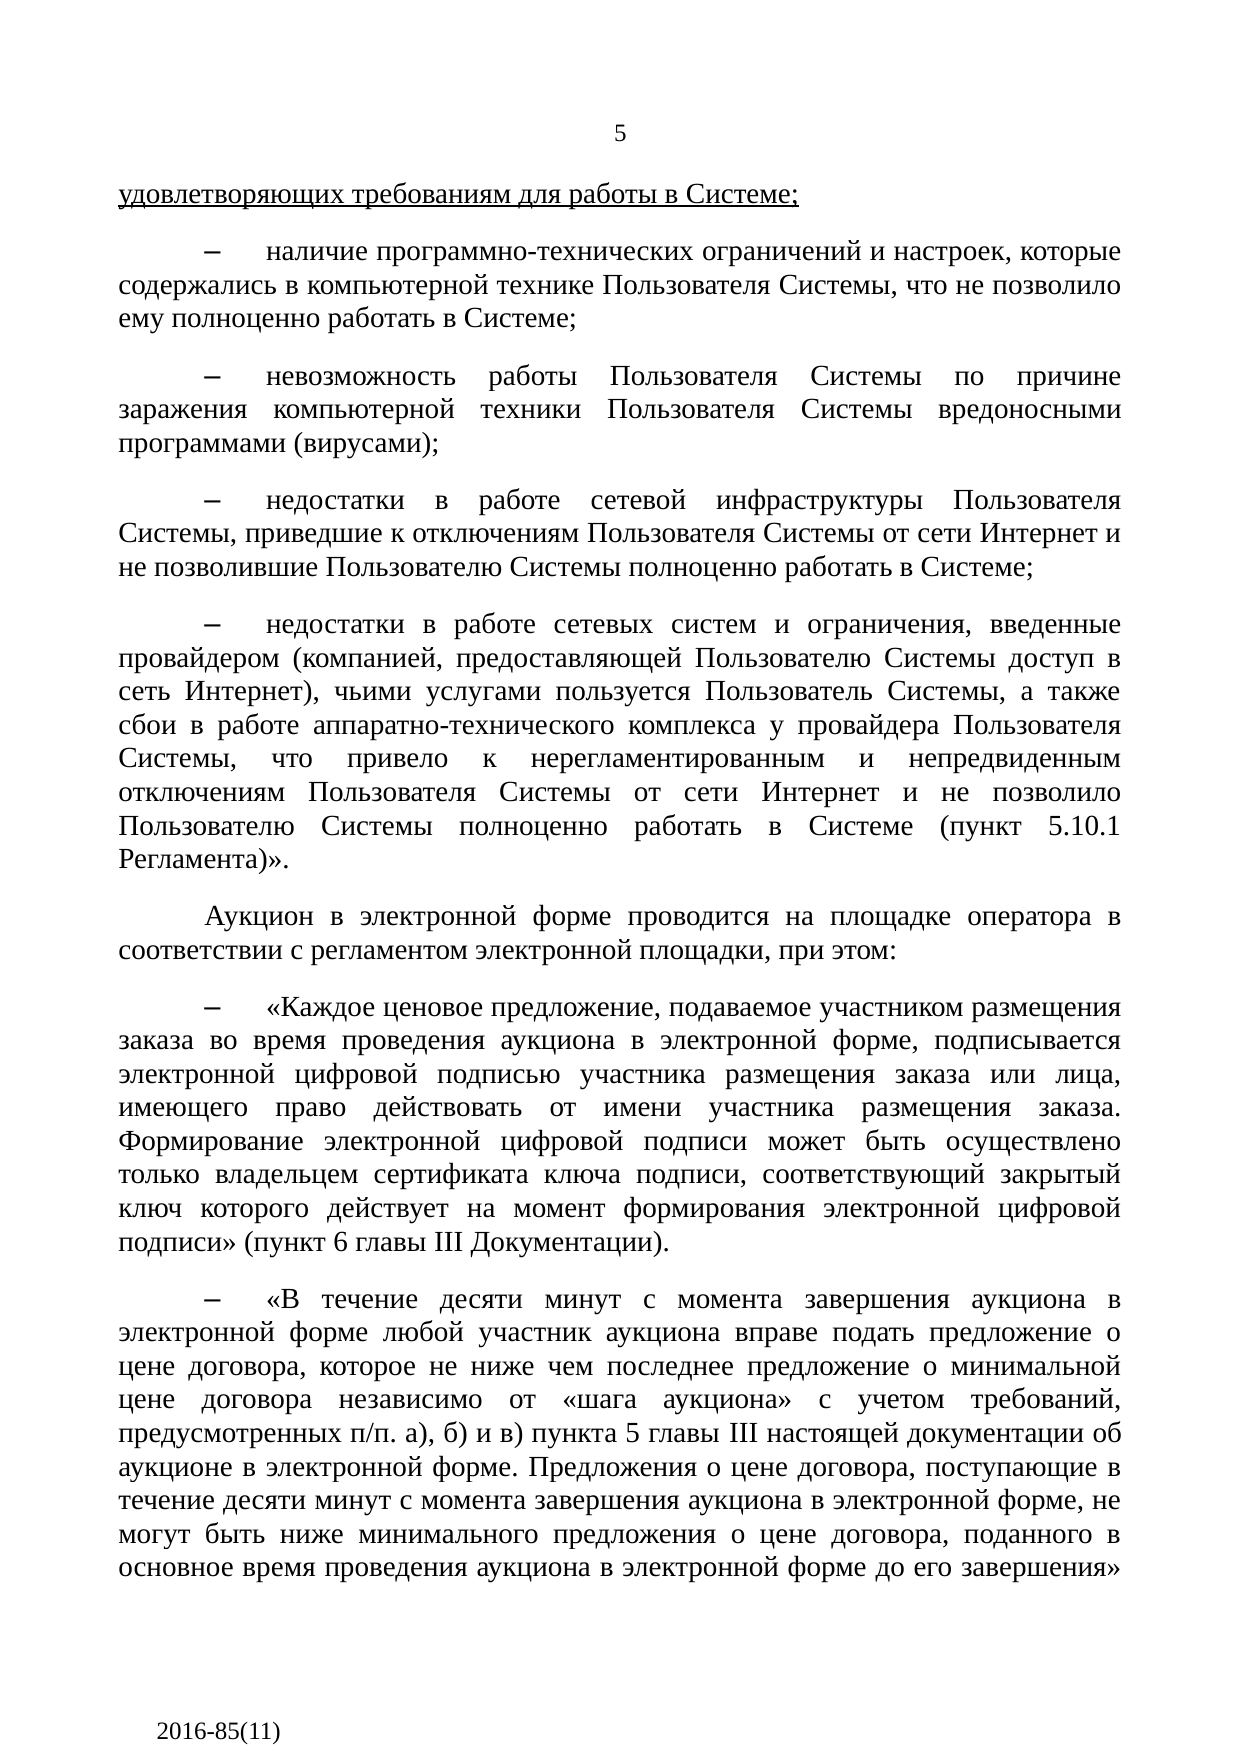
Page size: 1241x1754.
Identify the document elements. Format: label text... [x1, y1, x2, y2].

list невозможность работы Пользователя Системы по причине заражения компьютерной техники Пользователя Системы вредоносными программами (вирусами); [118, 358, 1122, 458]
list наличие программно-технических ограничений и настроек, которые содержались в компьютерной технике Пользователя Системы, что не позволило ему полноценно работать в Системе; [118, 233, 1122, 334]
list недостатки в работе сетевой инфраструктуры Пользователя Системы, приведшие к отключениям Пользователя Системы от сети Интернет и не позволившие Пользователю Системы полноценно работать в Системе; [118, 482, 1122, 583]
list «В течение десяти минут с момента завершения аукциона в электронной форме любой участник аукциона вправе подать предложение о цене договора, которое не ниже чем последнее предложение о минимальной цене договора независимо от «шага аукциона» с учетом требований, предусмотренных п/п. а), б) и в) пункта 5 главы III настоящей документации об аукционе в электронной форме. Предложения о цене договора, поступающие в течение десяти минут с момента завершения аукциона в электронной форме, не могут быть ниже минимального предложения о цене договора, поданного в основное время проведения аукциона в электронной форме до его завершения» [118, 1281, 1122, 1583]
text Аукцион в электронной форме проводится на площадке оператора в соответствии с регламентом электронной площадки, при этом: [118, 898, 1122, 965]
list «Каждое ценовое предложение, подаваемое участником размещения заказа во время проведения аукциона в электронной форме, подписывается электронной цифровой подписью участника размещения заказа или лица, имеющего право действовать от имени участника размещения заказа. Формирование электронной цифровой подписи может быть осуществлено только владельцем сертификата ключа подписи, соответствующий закрытый ключ которого действует на момент формирования электронной цифровой подписи» (пункт 6 главы III Документации). [118, 989, 1122, 1257]
list недостатки в работе сетевых систем и ограничения, введенные провайдером (компанией, предоставляющей Пользователю Системы доступ в сеть Интернет), чьими услугами пользуется Пользователь Системы, а также сбои в работе аппаратно-технического комплекса у провайдера Пользователя Системы, что привело к нерегламентированным и непредвиденным отключениям Пользователя Системы от сети Интернет и не позволило Пользователю Системы полноценно работать в Системе (пункт 5.10.1 Регламента)». [118, 606, 1122, 875]
list удовлетворяющих требованиям для работы в Системе; [118, 176, 1122, 210]
